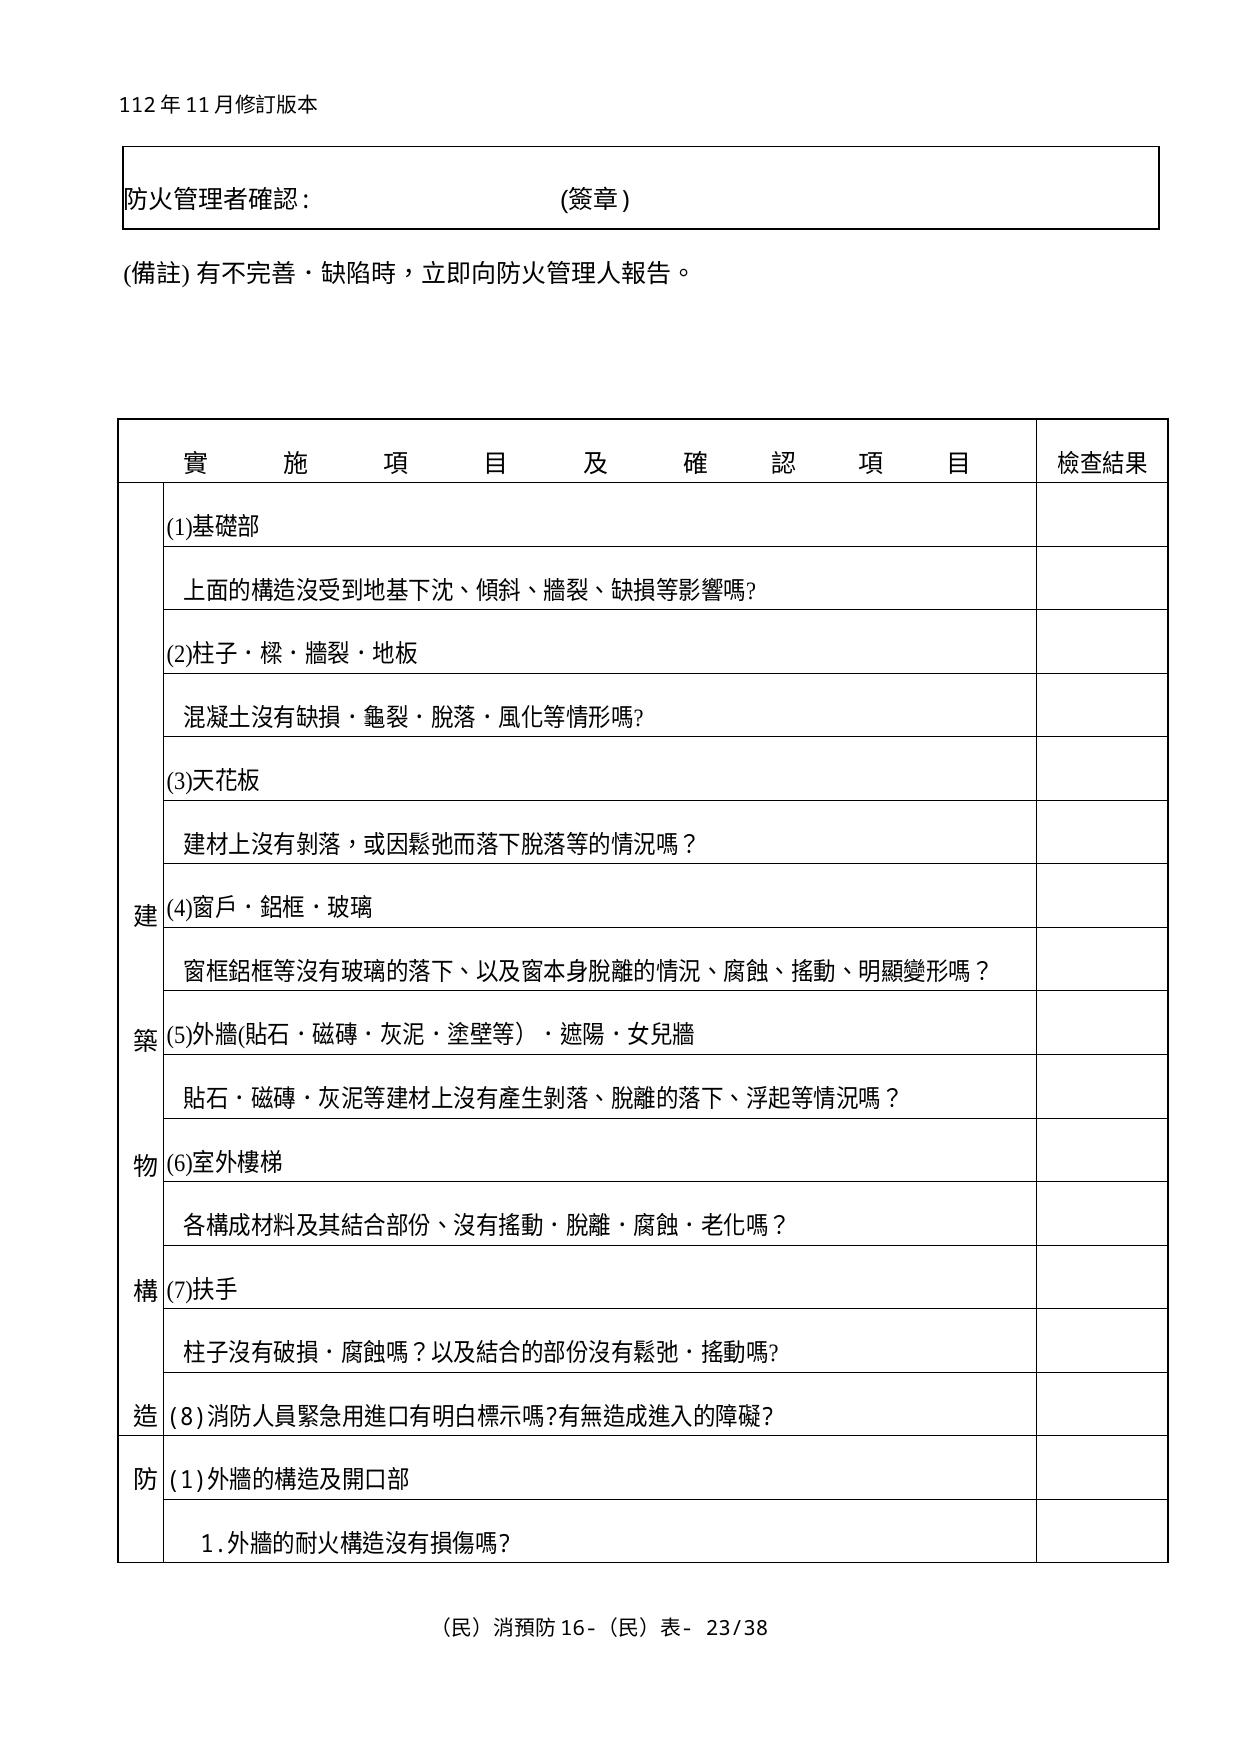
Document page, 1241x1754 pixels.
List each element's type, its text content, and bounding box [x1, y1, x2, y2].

table_cell [118, 293, 123, 355]
table_cell [1037, 1055, 1167, 1117]
table_cell [1037, 1246, 1167, 1308]
table_cell [1037, 737, 1167, 800]
table_cell [118, 228, 123, 292]
table_cell (備註) 有不完善．缺陷時，立即向防火管理人報告。 [123, 230, 1159, 292]
table_header 實 施 項 目 及 確 認 項 目 [119, 420, 1036, 482]
table_cell [1037, 1500, 1167, 1562]
table_cell (7)扶手 [164, 1246, 1036, 1308]
table_cell [1037, 1373, 1167, 1435]
table_cell [1037, 1436, 1167, 1499]
table_cell (3)天花板 [164, 737, 1036, 800]
table_cell (1)外牆的構造及開口部 [164, 1436, 1036, 1499]
table_cell [1037, 801, 1167, 863]
table_cell [1037, 928, 1167, 990]
table_cell [1037, 1119, 1167, 1181]
table_cell 柱子沒有破損．腐蝕嗎？以及結合的部份沒有鬆弛．搖動嗎? [164, 1309, 1036, 1372]
table_cell [1037, 991, 1167, 1054]
table_cell 防火管理者確認: (簽章) [124, 147, 1158, 228]
table_cell 混凝土沒有缺損．龜裂．脫落．風化等情形嗎? [164, 674, 1036, 736]
table_cell 1.外牆的耐火構造沒有損傷嗎? [164, 1500, 1036, 1562]
table_cell 貼石．磁磚．灰泥等建材上沒有產生剝落、脫離的落下、浮起等情況嗎？ [164, 1055, 1036, 1117]
table_cell (2)柱子．樑．牆裂．地板 [164, 610, 1036, 673]
table_cell [1037, 483, 1167, 546]
table_cell 建材上沒有剝落，或因鬆弛而落下脫落等的情況嗎？ [164, 801, 1036, 863]
table_cell (8)消防人員緊急用進口有明白標示嗎?有無造成進入的障礙? [164, 1373, 1036, 1435]
table_cell [123, 293, 1159, 355]
table_cell (6)室外樓梯 [164, 1119, 1036, 1181]
table_header 檢查結果 [1037, 420, 1167, 482]
table_cell 窗框鋁框等沒有玻璃的落下、以及窗本身脫離的情況、腐蝕、搖動、明顯變形嗎？ [164, 928, 1036, 990]
table_cell 各構成材料及其結合部份、沒有搖動．脫離．腐蝕．老化嗎？ [164, 1182, 1036, 1244]
table_cell [118, 146, 122, 228]
table_cell [1037, 674, 1167, 736]
table_cell [1037, 1182, 1167, 1244]
table_cell 上面的構造沒受到地基下沈、傾斜、牆裂、缺損等影響嗎? [164, 547, 1036, 609]
table_cell [1037, 1309, 1167, 1372]
table_cell [1037, 610, 1167, 673]
table_cell (5)外牆(貼石．磁磚．灰泥．塗壁等）．遮陽．女兒牆 [164, 991, 1036, 1054]
table_cell [1037, 864, 1167, 927]
table_cell (4)窗戶．鋁框．玻璃 [164, 864, 1036, 927]
table_cell 建 築 物 構 造 [119, 483, 163, 1435]
table_cell (1)基礎部 [164, 483, 1036, 546]
table_cell 防 [119, 1436, 163, 1562]
table_cell [1037, 547, 1167, 609]
